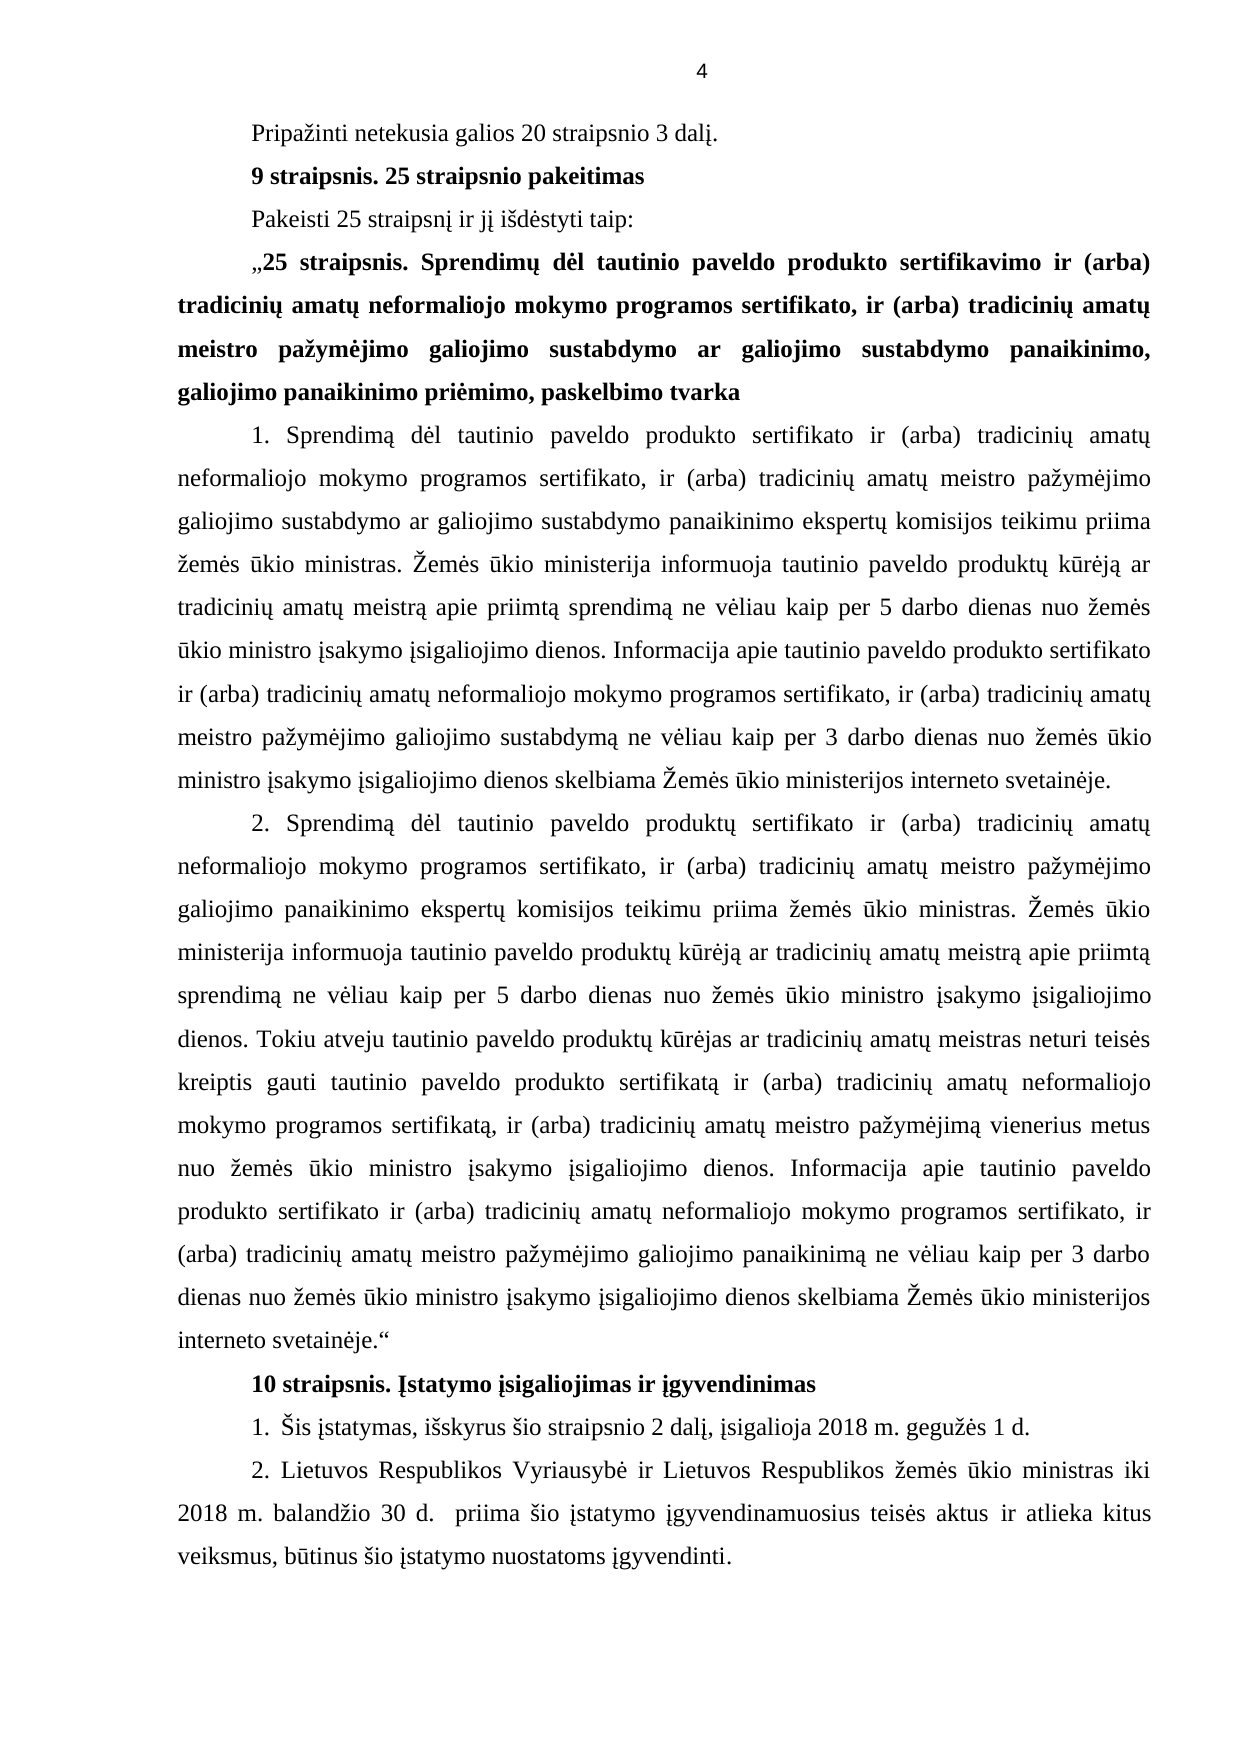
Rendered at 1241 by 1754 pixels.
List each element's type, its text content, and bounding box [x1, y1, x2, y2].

text 10 straipsnis. Įstatymo įsigaliojimas ir įgyvendinimas [177, 1369, 1152, 1397]
text 2. Lietuvos Respublikos Vyriausybė ir Lietuvos Respublikos žemės ūkio ministras iki 2018 m. balandžio 30 d. priima šio įstatymo įgyvendinamuosius teisės aktus ir atlieka kitus veiksmus, būtinus šio įstatymo nuostatoms įgyvendinti. [177, 1455, 1152, 1570]
text „25 straipsnis. Sprendimų dėl tautinio paveldo produkto sertifikavimo ir (arba) tradicinių amatų neformaliojo mokymo programos sertifikato, ir (arba) tradicinių amatų meistro pažymėjimo galiojimo sustabdymo ar galiojimo sustabdymo panaikinimo, galiojimo panaikinimo priėmimo, paskelbimo tvarka [177, 247, 1152, 406]
text Pakeisti 25 straipsnį ir jį išdėstyti taip: [177, 204, 1152, 233]
text Pripažinti netekusia galios 20 straipsnio 3 dalį. [177, 118, 1152, 147]
text 1. Šis įstatymas, išskyrus šio straipsnio 2 dalį, įsigalioja 2018 m. gegužės 1 d. [251, 1412, 1152, 1441]
text 9 straipsnis. 25 straipsnio pakeitimas [177, 161, 1152, 190]
text 1. Sprendimą dėl tautinio paveldo produkto sertifikato ir (arba) tradicinių amatų neformaliojo mokymo programos sertifikato, ir (arba) tradicinių amatų meistro pažymėjimo galiojimo sustabdymo ar galiojimo sustabdymo panaikinimo ekspertų komisijos teikimu priima žemės ūkio ministras. Žemės ūkio ministerija informuoja tautinio paveldo produktų kūrėją ar tradicinių amatų meistrą apie priimtą sprendimą ne vėliau kaip per 5 darbo dienas nuo žemės ūkio ministro įsakymo įsigaliojimo dienos. Informacija apie tautinio paveldo produkto sertifikato ir (arba) tradicinių amatų neformaliojo mokymo programos sertifikato, ir (arba) tradicinių amatų meistro pažymėjimo galiojimo sustabdymą ne vėliau kaip per 3 darbo dienas nuo žemės ūkio ministro įsakymo įsigaliojimo dienos skelbiama Žemės ūkio ministerijos interneto svetainėje. [177, 420, 1152, 794]
text 2. Sprendimą dėl tautinio paveldo produktų sertifikato ir (arba) tradicinių amatų neformaliojo mokymo programos sertifikato, ir (arba) tradicinių amatų meistro pažymėjimo galiojimo panaikinimo ekspertų komisijos teikimu priima žemės ūkio ministras. Žemės ūkio ministerija informuoja tautinio paveldo produktų kūrėją ar tradicinių amatų meistrą apie priimtą sprendimą ne vėliau kaip per 5 darbo dienas nuo žemės ūkio ministro įsakymo įsigaliojimo dienos. Tokiu atveju tautinio paveldo produktų kūrėjas ar tradicinių amatų meistras neturi teisės kreiptis gauti tautinio paveldo produkto sertifikatą ir (arba) tradicinių amatų neformaliojo mokymo programos sertifikatą, ir (arba) tradicinių amatų meistro pažymėjimą vienerius metus nuo žemės ūkio ministro įsakymo įsigaliojimo dienos. Informacija apie tautinio paveldo produkto sertifikato ir (arba) tradicinių amatų neformaliojo mokymo programos sertifikato, ir (arba) tradicinių amatų meistro pažymėjimo galiojimo panaikinimą ne vėliau kaip per 3 darbo dienas nuo žemės ūkio ministro įsakymo įsigaliojimo dienos skelbiama Žemės ūkio ministerijos interneto svetainėje.“ [177, 808, 1152, 1354]
